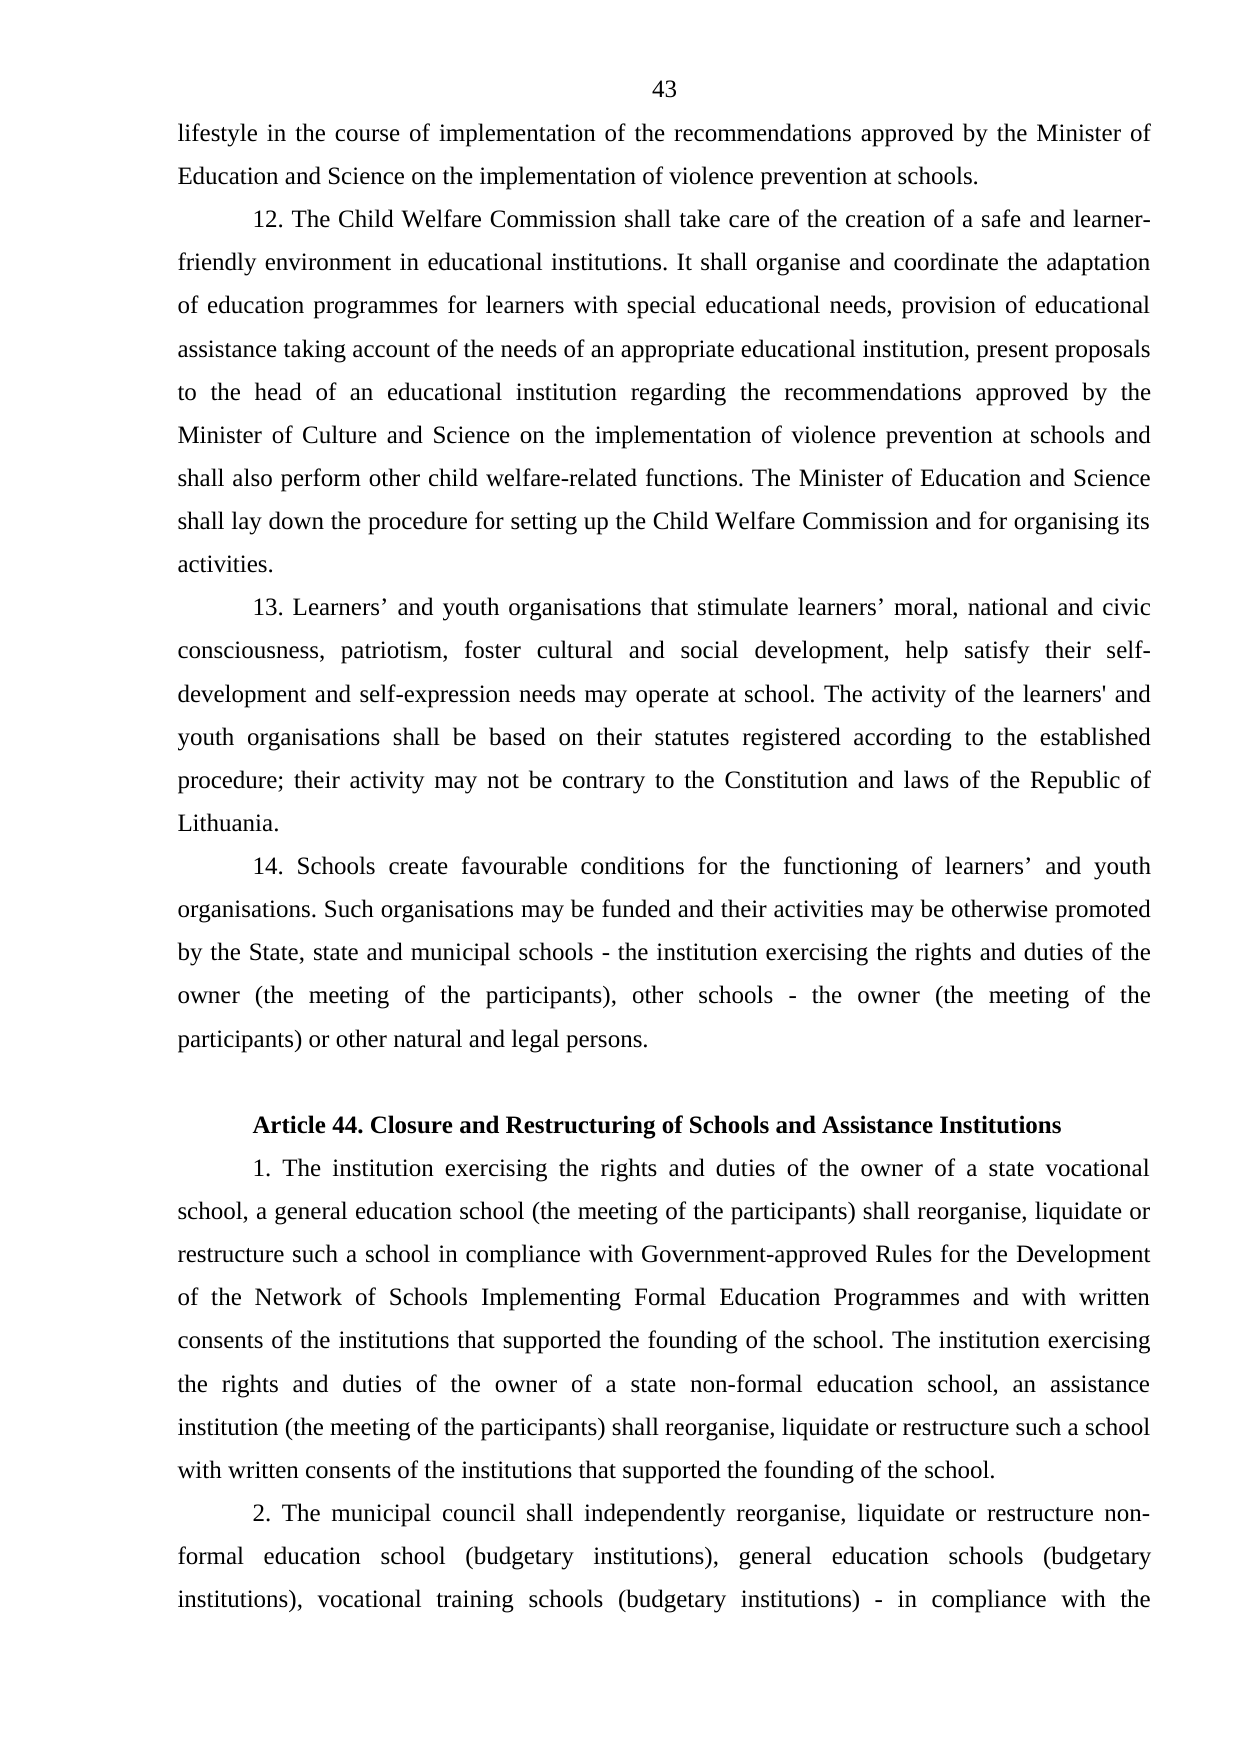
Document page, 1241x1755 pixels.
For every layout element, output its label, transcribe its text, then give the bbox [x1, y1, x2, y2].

text 2. The municipal council shall independently reorganise, liquidate or restructure non-formal education school (budgetary institutions), general education schools (budgetary institutions), vocational training schools (budgetary institutions) - in compliance with the [177, 1498, 1152, 1613]
text 14. Schools create favourable conditions for the functioning of learners’ and youth organisations. Such organisations may be funded and their activities may be otherwise promoted by the State, state and municipal schools - the institution exercising the rights and duties of the owner (the meeting of the participants), other schools - the owner (the meeting of the participants) or other natural and legal persons. [177, 851, 1152, 1052]
text 13. Learners’ and youth organisations that stimulate learners’ moral, national and civic consciousness, patriotism, foster cultural and social development, help satisfy their self-development and self-expression needs may operate at school. The activity of the learners' and youth organisations shall be based on their statutes registered according to the established procedure; their activity may not be contrary to the Constitution and laws of the Republic of Lithuania. [177, 592, 1152, 837]
text 1. The institution exercising the rights and duties of the owner of a state vocational school, a general education school (the meeting of the participants) shall reorganise, liquidate or restructure such a school in compliance with Government-approved Rules for the Development of the Network of Schools Implementing Formal Education Programmes and with written consents of the institutions that supported the founding of the school. The institution exercising the rights and duties of the owner of a state non-formal education school, an assistance institution (the meeting of the participants) shall reorganise, liquidate or restructure such a school with written consents of the institutions that supported the founding of the school. [177, 1153, 1152, 1484]
text lifestyle in the course of implementation of the recommendations approved by the Minister of Education and Science on the implementation of violence prevention at schools. [177, 118, 1152, 190]
text Article 44. Closure and Restructuring of Schools and Assistance Institutions [177, 1110, 1152, 1139]
text 12. The Child Welfare Commission shall take care of the creation of a safe and learner-friendly environment in educational institutions. It shall organise and coordinate the adaptation of education programmes for learners with special educational needs, provision of educational assistance taking account of the needs of an appropriate educational institution, present proposals to the head of an educational institution regarding the recommendations approved by the Minister of Culture and Science on the implementation of violence prevention at schools and shall also perform other child welfare-related functions. The Minister of Education and Science shall lay down the procedure for setting up the Child Welfare Commission and for organising its activities. [177, 204, 1152, 578]
